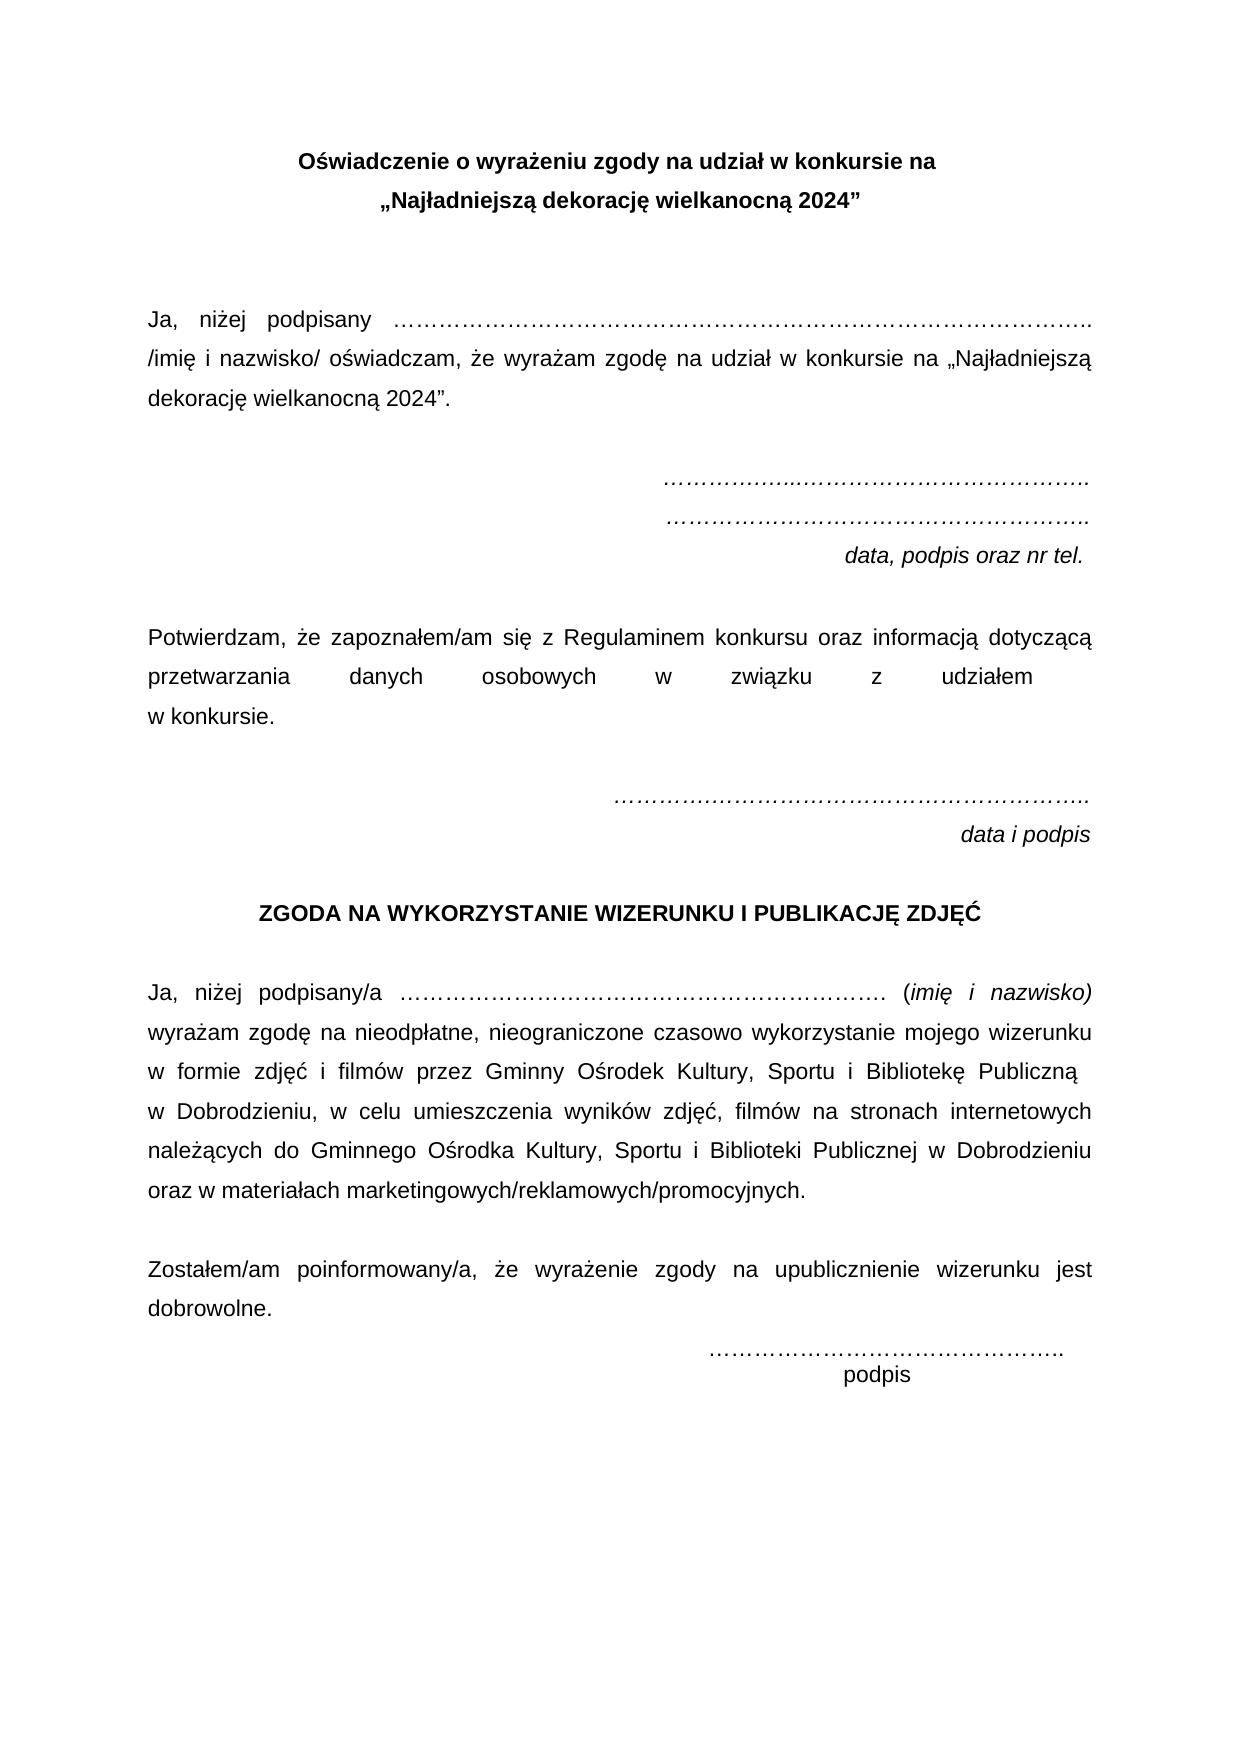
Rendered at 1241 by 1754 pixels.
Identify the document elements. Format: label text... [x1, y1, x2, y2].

text ………….………………………………………….. [148, 782, 1093, 808]
list ……………………………………….. [148, 1334, 1093, 1361]
text Potwierdzam, że zapoznałem/am się z Regulaminem konkursu oraz informacją dotyczącą przetwarzania danych osobowych w związku z udziałem w konkursie. [148, 624, 1093, 729]
text data, podpis oraz nr tel. [148, 542, 1093, 569]
text Ja, niżej podpisany ……………………………………………………………………………….. /imię i nazwisko/ oświadczam, że wyrażam zgodę na udział w konkursie na „Najładniejszą dekorację wielkanocną 2024”. [148, 306, 1093, 411]
text ………….…...……………………………….. [148, 463, 1093, 490]
list Ja, niżej podpisany/a ………………………………………………………. (imię i nazwisko) wyrażam zgodę na nieodpłatne, nieograniczone czasowo wykorzystanie mojego wizerunku w formie zdjęć i filmów przez Gminny Ośrodek Kultury, Sportu i Bibliotekę Publiczną w Dobrodzieniu, w celu umieszczenia wyników zdjęć, filmów na stronach internetowych należących do Gminnego Ośrodka Kultury, Sportu i Biblioteki Publicznej w Dobrodzieniu oraz w materiałach marketingowych/reklamowych/promocyjnych. [148, 979, 1093, 1203]
text ……………………………………………….. [148, 503, 1093, 529]
text Oświadczenie o wyrażeniu zgody na udział w konkursie na [148, 148, 1093, 174]
text data i podpis [148, 821, 1093, 848]
list podpis [148, 1361, 1093, 1387]
list Zostałem/am poinformowany/a, że wyrażenie zgody na upublicznienie wizerunku jest dobrowolne. [148, 1256, 1093, 1321]
text „Najładniejszą dekorację wielkanocną 2024” [148, 187, 1093, 253]
list ZGODA NA WYKORZYSTANIE WIZERUNKU I PUBLIKACJĘ ZDJĘĆ [148, 900, 1093, 927]
